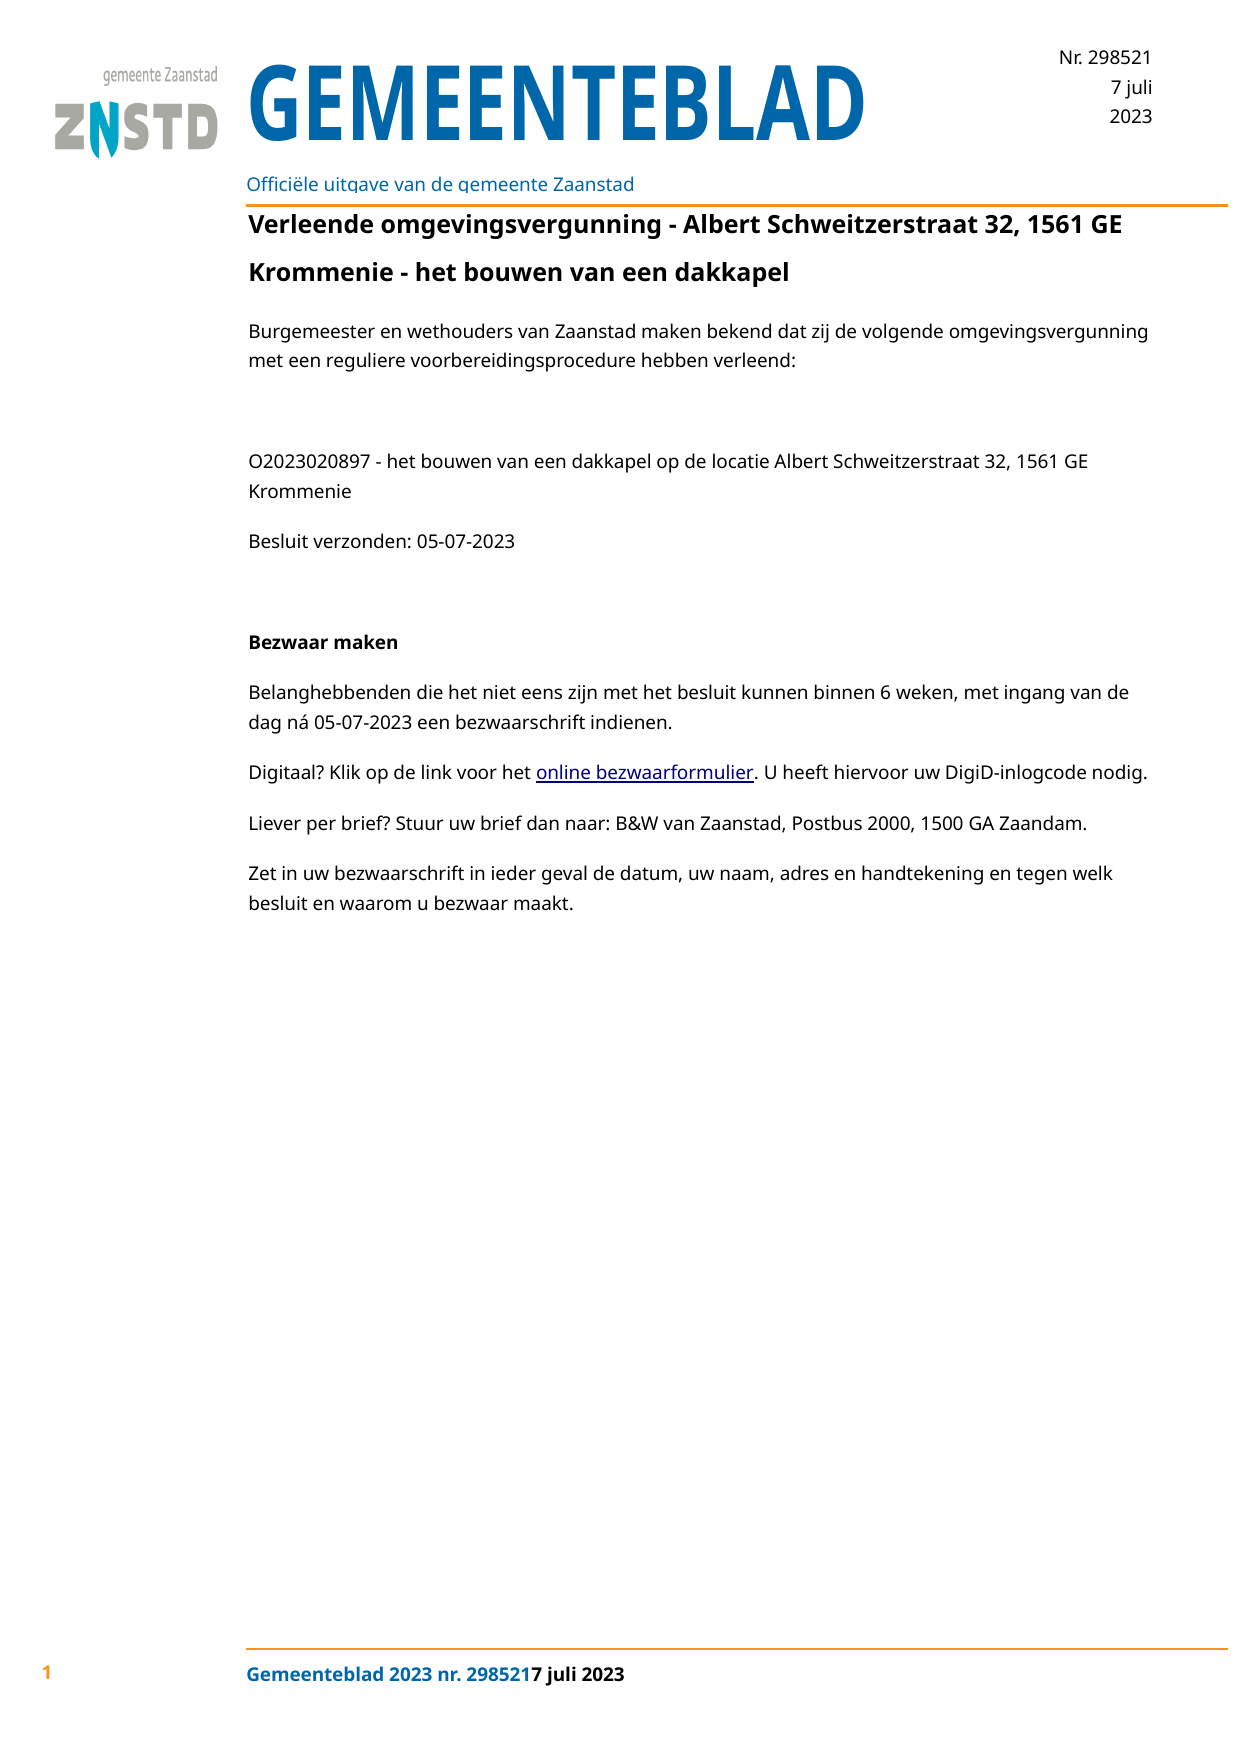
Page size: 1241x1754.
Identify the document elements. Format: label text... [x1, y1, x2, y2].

text Zet in uw bezwaarschrift in ieder geval de datum, uw naam, adres en handtekening en tegen welk besluit en waarom u bezwaar maakt. [248, 860, 1152, 916]
text Belanghebbenden die het niet eens zijn met het besluit kunnen binnen 6 weken, met ingang van de dag ná 05-07-2023 een bezwaarschrift indienen. [248, 679, 1152, 735]
text Besluit verzonden: 05-07-2023 [248, 528, 1152, 554]
text Bezwaar maken [248, 629, 1152, 655]
text Digitaal? Klik op de link voor het online bezwaarformulier. U heeft hiervoor uw DigiD-inlogcode nodig. [248, 759, 1152, 785]
text Burgemeester en wethouders van Zaanstad maken bekend dat zij de volgende omgevingsvergunning met een reguliere voorbereidingsprocedure hebben verleend: [248, 318, 1152, 373]
text Verleende omgevingsvergunning - Albert Schweitzerstraat 32, 1561 GE Krommenie - het bouwen van een dakkapel [248, 207, 1152, 288]
picture [41, 47, 231, 172]
text Liever per brief? Stuur uw brief dan naar: B&W van Zaanstad, Postbus 2000, 1500 GA Zaandam. [248, 810, 1152, 836]
text O2023020897 - het bouwen van een dakkapel op de locatie Albert Schweitzerstraat 32, 1561 GE Krommenie [248, 448, 1152, 504]
